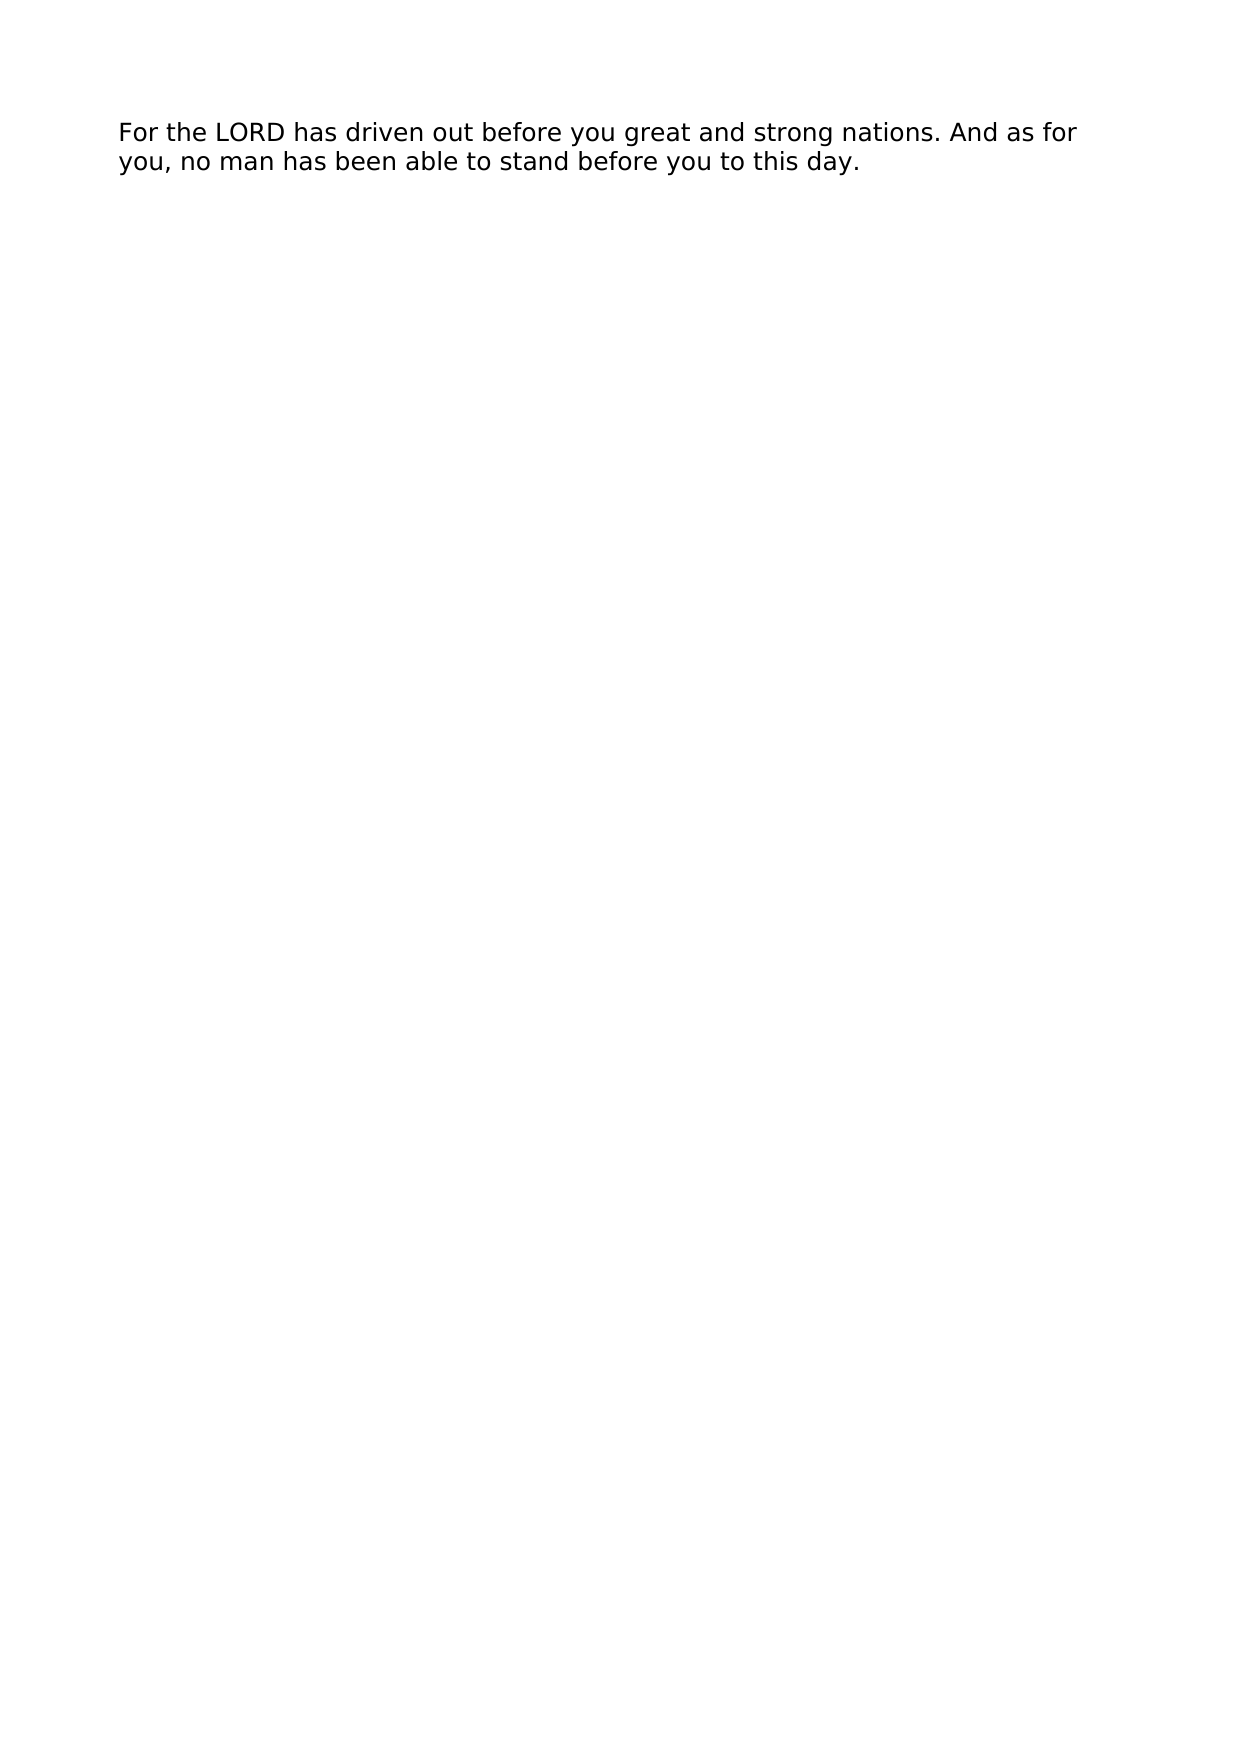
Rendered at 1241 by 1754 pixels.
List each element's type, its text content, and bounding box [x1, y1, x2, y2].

text For the LORD has driven out before you great and strong nations. And as for you, no man has been able to stand before you to this day. [118, 118, 1122, 176]
